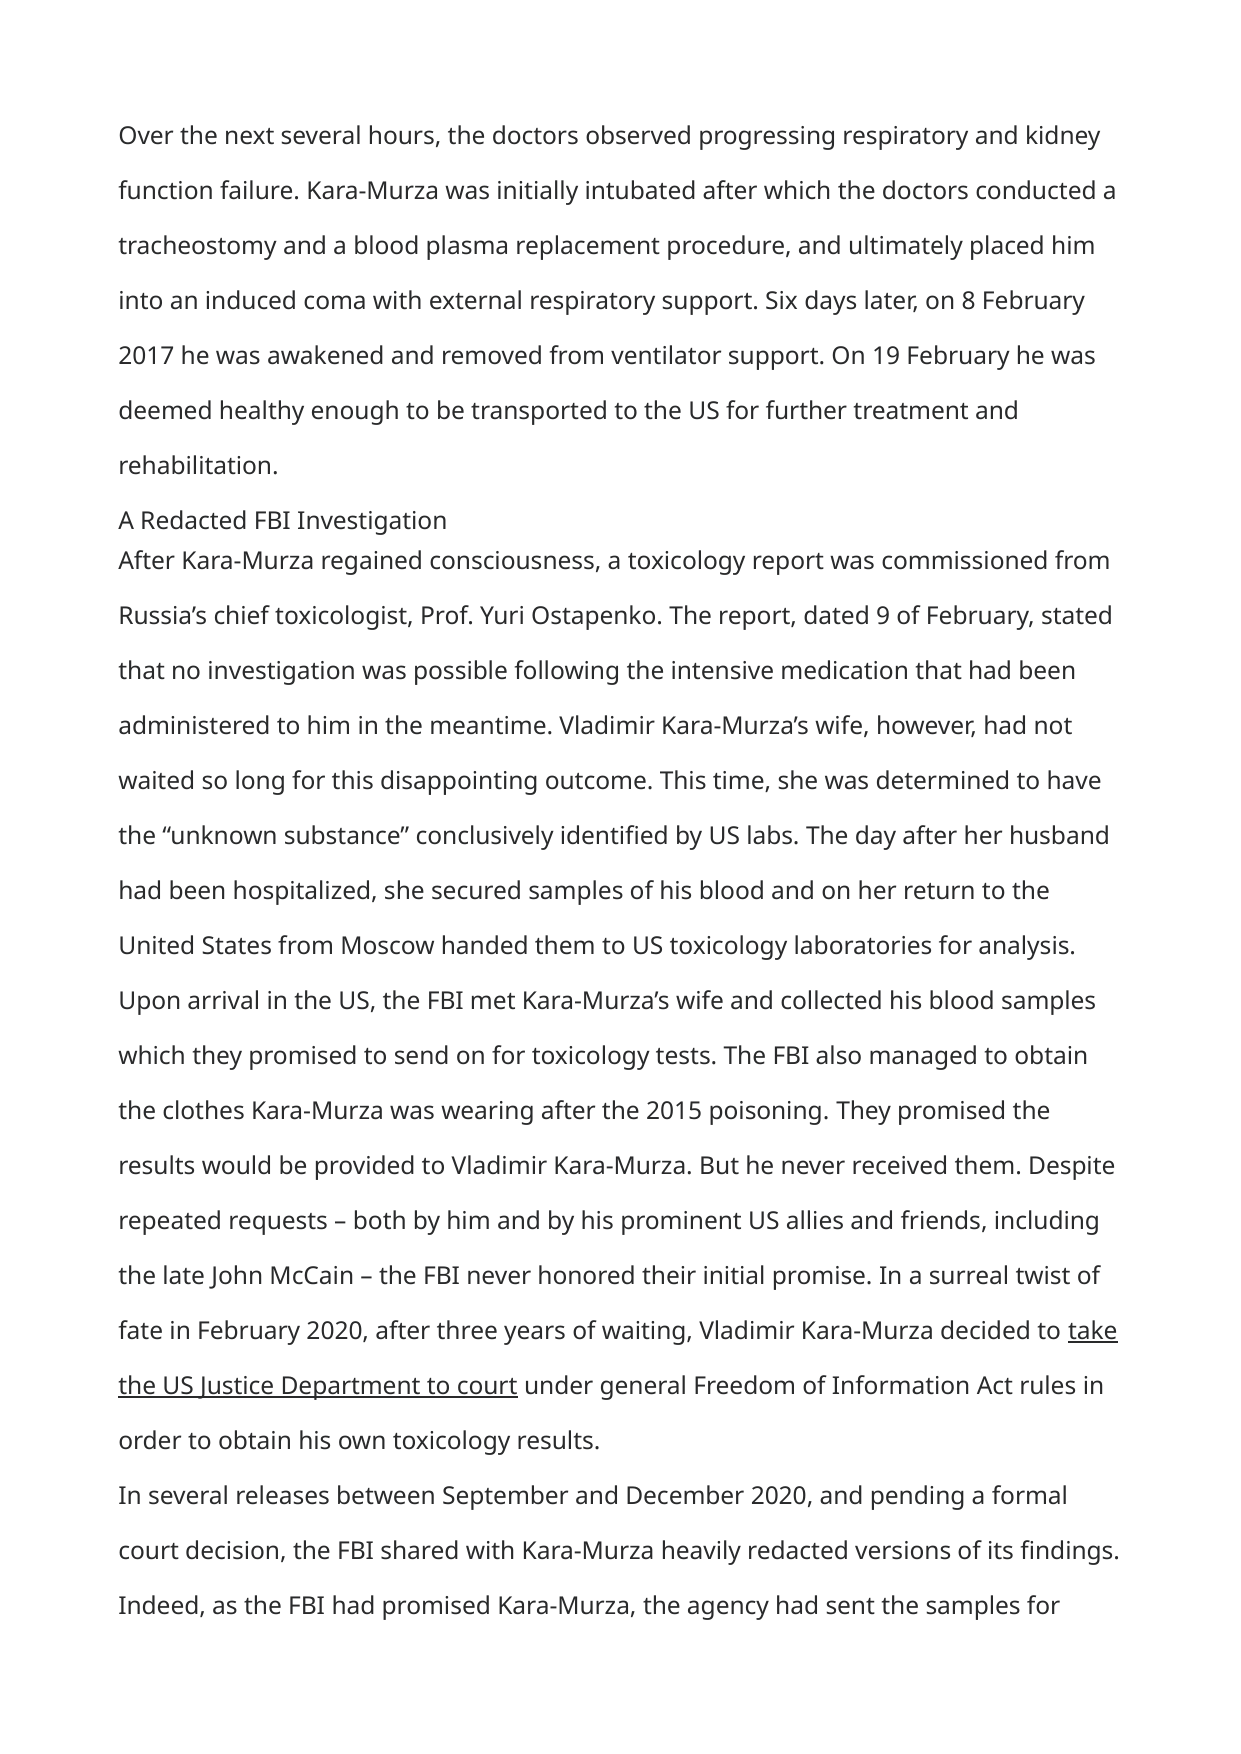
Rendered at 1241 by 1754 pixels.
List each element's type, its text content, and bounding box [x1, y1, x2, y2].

text After Kara-Murza regained consciousness, a toxicology report was commissioned from Russia’s chief toxicologist, Prof. Yuri Ostapenko. The report, dated 9 of February, stated that no investigation was possible following the intensive medication that had been administered to him in the meantime. Vladimir Kara-Murza’s wife, however, had not waited so long for this disappointing outcome. This time, she was determined to have the “unknown substance” conclusively identified by US labs. The day after her husband had been hospitalized, she secured samples of his blood and on her return to the United States from Moscow handed them to US toxicology laboratories for analysis. [118, 543, 1122, 961]
text Upon arrival in the US, the FBI met Kara-Murza’s wife and collected his blood samples which they promised to send on for toxicology tests. The FBI also managed to obtain the clothes Kara-Murza was wearing after the 2015 poisoning. They promised the results would be provided to Vladimir Kara-Murza. But he never received them. Despite repeated requests – both by him and by his prominent US allies and friends, including the late John McCain – the FBI never honored their initial promise. In a surreal twist of fate in February 2020, after three years of waiting, Vladimir Kara-Murza decided to take the US Justice Department to court under general Freedom of Information Act rules in order to obtain his own toxicology results. [118, 983, 1122, 1456]
text Over the next several hours, the doctors observed progressing respiratory and kidney function failure. Kara-Murza was initially intubated after which the doctors conducted a tracheostomy and a blood plasma replacement procedure, and ultimately placed him into an induced coma with external respiratory support. Six days later, on 8 February 2017 he was awakened and removed from ventilator support. On 19 February he was deemed healthy enough to be transported to the US for further treatment and rehabilitation. [118, 118, 1122, 481]
subtitle A Redacted FBI Investigation [118, 503, 1122, 536]
text In several releases between September and December 2020, and pending a formal court decision, the FBI shared with Kara-Murza heavily redacted versions of its findings. Indeed, as the FBI had promised Kara-Murza, the agency had sent the samples for [118, 1478, 1122, 1621]
